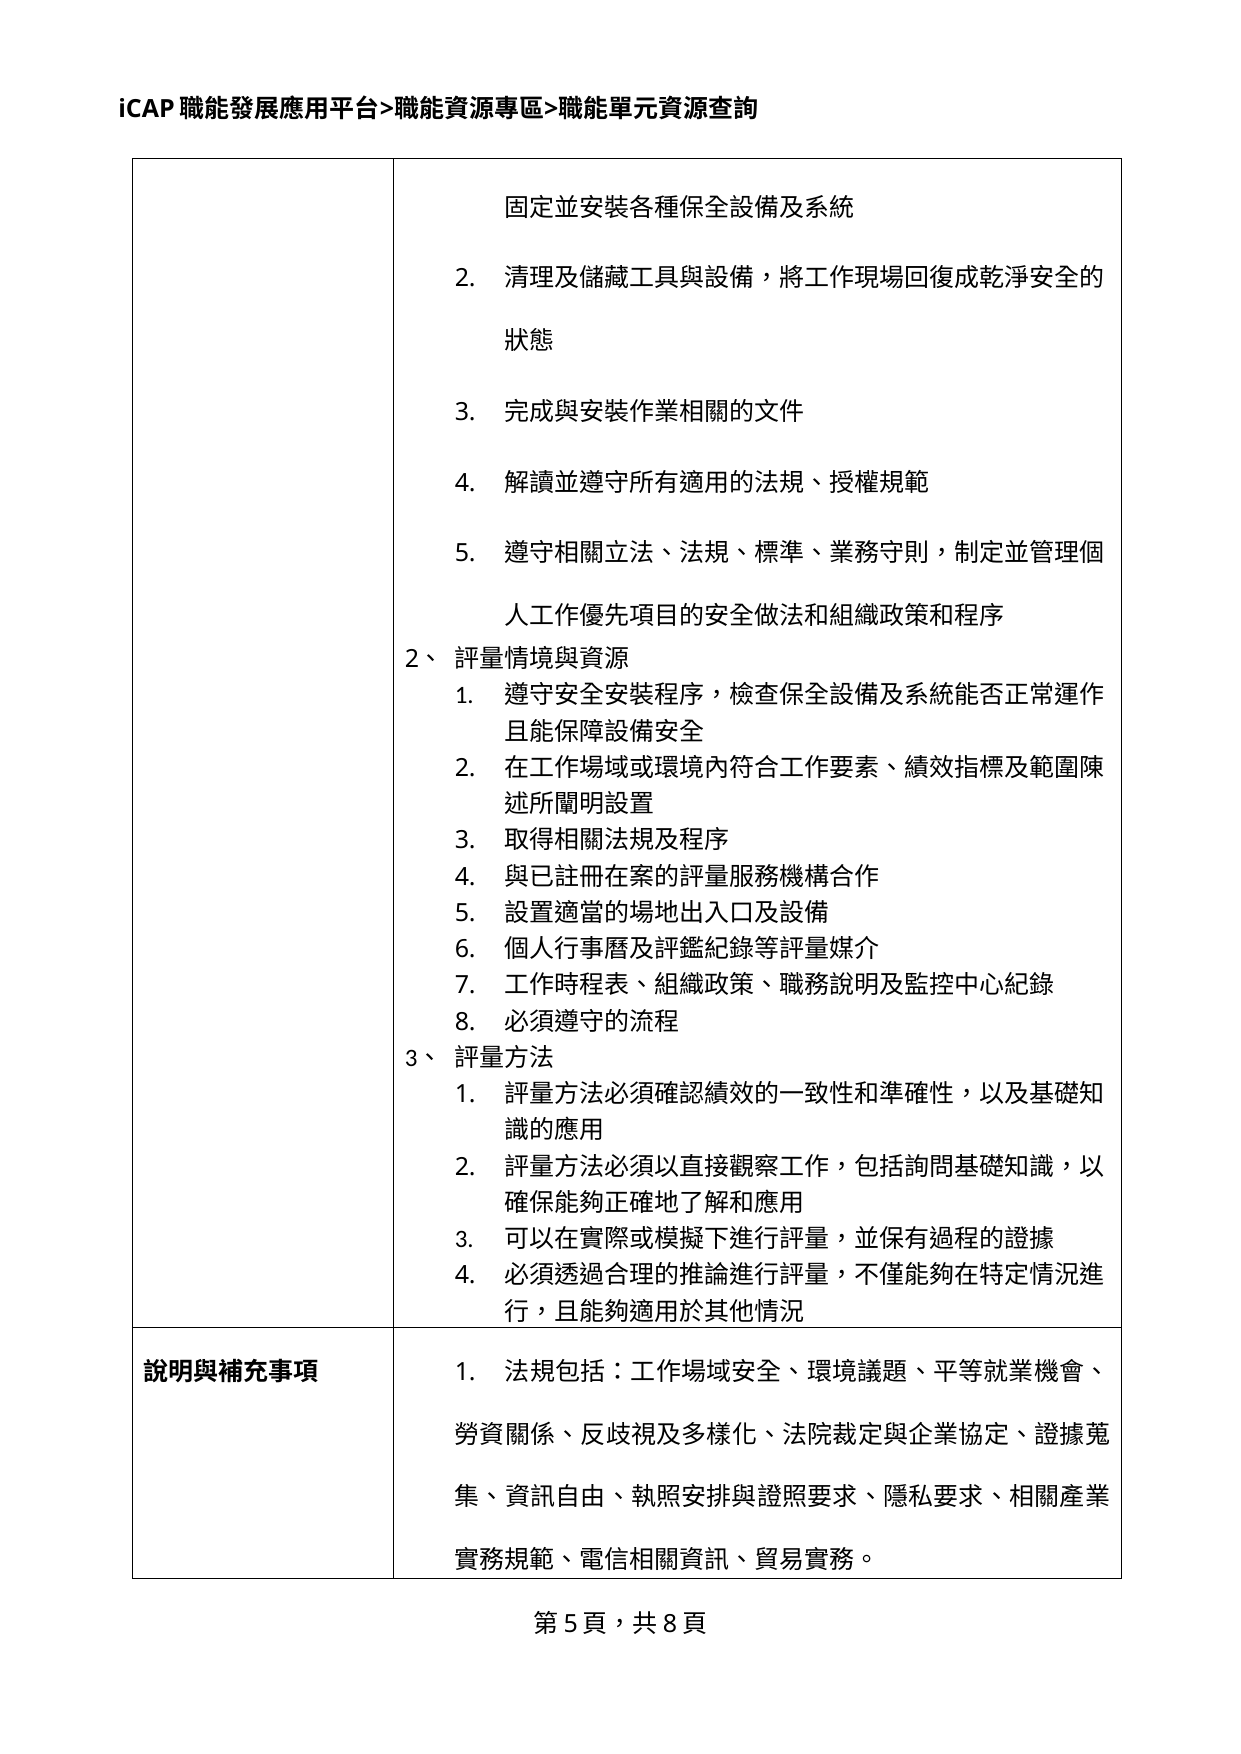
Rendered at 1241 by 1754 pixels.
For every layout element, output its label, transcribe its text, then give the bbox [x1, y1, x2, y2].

table_cell [133, 159, 393, 1327]
table_cell 法規包括：工作場域安全、環境議題、平等就業機會、勞資關係、反歧視及多樣化、法院裁定與企業協定、證據蒐集、資訊自由、執照安排與證照要求、隱私要求、相關產業實務規範、電信相關資訊、貿易實務。 組織要求包括：具備公正之政策與條例、商業及實行計畫、客戶服務標準、行為倫理守則、溝通與回報程序、解決抱怨及爭執之程序、緊急應變計畫及安全作為暨疏散程序、勞資雙方之權利義務、職業衛生與安全政策與程序、工作職責與權力、個人與職業發展、隱私權及保密性、品質保證與持續改進之過程及標準、資源參數與程序、保全人員工作職責、資訊儲存處理與銷毀。 作業指示包括：出入口與特定場地要求，設備與系統位置之相關資訊，設備、工具及材料之要求，個人保護裝備要求，回報，保全設備與系統資訊（品牌、特色、功能、保證與能力、安裝程序及標準作業程序之操作、廠商指示及連絡、檢修與維修要求、產品類型、保固與保證），客戶需求，工作時間範圍，作業排程，作業項目及程序。 相關訊息有：運作效能之歷史資料、操作數據、現場變因（設備與系統之使用、環境狀況、建築結構、客戶習慣） 人際技巧包括：主動聆聽、保持理性、展現尊重並保持公平、具建設性建議、適當的聲調與肢體語言、注意文化差異、展現溝通彈性與意願、有效之語言及非語言溝通、專業形象、給予彈性的時間回答問題、表達意見並作總結、雙向互動、使用正面且有效的語言。 相關人員包括：客戶、同事、工程師與技術人員、設備與系統之廠商、保全諮詢人員、保全人員、安管人員、管理員、現場主管及經理監督人。 故障來自：錯誤操作（人員）、前置安裝、電子相關因素、環境因素、機械因素、程序因素及軟體相關因素。 保全設備與系統包括：門禁管理系統（人臉辨識系統、停車場RFID辨識系統），聲音及影像警報裝置，攝影機及監視器，遠端監視器，紅外線感應器，工業型及住宅型警鈴系統，偵測裝置，電子式、機械式救火及防火系統，電子鎖及上鎖系統，電子判讀器，電子螢幕設備，對講機與控制面板，保全門與門控制器及特殊門禁管理系統（生物辨識）。 保全系統為：電腦化、遠端監視系統、電子式、機械式及程序化作業。 工具、設備與材料包括：測試電纜之相關設備、電路板清潔劑、溝通設備、電腦纜線與導線、電腦及電腦軟體（備份硬碟）、壓線鉗、油漆遮布、銼刀、玻璃破碎測試器、手動工具、印刷電路板介面、梯子、電表、個人保護裝備、電動工具、路由器、水平儀及手電筒。 出入口及特定場地要求包括：入口及出口，密碼、鑰匙或通行證，建築規範與條例，既有之相關要求，噪音控制，取得保全許可，職業衛生與安全之相關要求（從事保全員須先衛生檢查），出入時間及紀錄，企業主之相關要求（註：工（公）係屬商業團體，謹能宣導政府法令規定及服務會員公司，難以要求會員公司）。 風險及危害有：化學危害（電池腐蝕），電線外露，漏電（馬達、淹水），暴露於石棉、建築殘料、灰塵、玻璃纖維、電力、天然或其他氣體、噪音、蟲害及水，人工操作，違反建築規範與條例。 職業衛生與安全要求有：緊急應變計畫與反應處理程序、遵循有限空間作業之程序、執行安全政策與程序（化學物質、氣體與煙霧、隔離程序、監控與測試程序、個人保護裝備、工作許可之相關程序）、認識風險與危害、安全教育訓練及實地操作、使用電線及電纜、使用工具及設備。 個人保護裝備包括：呼吸裝置、滅火器、急救箱、絕緣手套、頭部保護（安全頭盔）、聽力保護、護膝、面罩、防護靴、護目鏡、警示標誌及警示帶、三角錐及手電筒。 系統式錯誤找尋方法包括：辨識不良狀況、漸進式絕緣不良、人員操作不當、詳閱所有可取得資訊、使用系統式方法、使用測試設備及檢查持續出現之問題。 操作數據記錄在：備份資料、中央監控之記錄、維修檔案、廠商指導、軟體紀錄及目視檢測。 記錄包括：不良或故障之工具及設備、保全設備與系統之位置、所使用之材料、修繕建議、保全設備與系統之錯誤、測試及檢查結果、保固狀況、工作內容報告、書面及電子報告。 [394, 1328, 1121, 1578]
table_cell 評量證據 套用適當的方法並使用正確的工具及設備，確認位置、固定並安裝各種保全設備及系統 清理及儲藏工具與設備，將工作現場回復成乾淨安全的狀態 完成與安裝作業相關的文件 解讀並遵守所有適用的法規、授權規範 遵守相關立法、法規、標準、業務守則，制定並管理個人工作優先項目的安全做法和組織政策和程序 評量情境與資源 遵守安全安裝程序，檢查保全設備及系統能否正常運作且能保障設備安全 在工作場域或環境內符合工作要素、績效指標及範圍陳述所闡明設置 取得相關法規及程序 與已註冊在案的評量服務機構合作 設置適當的場地出入口及設備 個人行事曆及評鑑紀錄等評量媒介 工作時程表、組織政策、職務說明及監控中心紀錄 必須遵守的流程 評量方法 評量方法必須確認績效的一致性和準確性，以及基礎知識的應用 評量方法必須以直接觀察工作，包括詢問基礎知識，以確保能夠正確地了解和應用 可以在實際或模擬下進行評量，並保有過程的證據 必須透過合理的推論進行評量，不僅能夠在特定情況進行，且能夠適用於其他情況 [394, 159, 1121, 1327]
table_cell 說明與補充事項 [133, 1328, 393, 1578]
